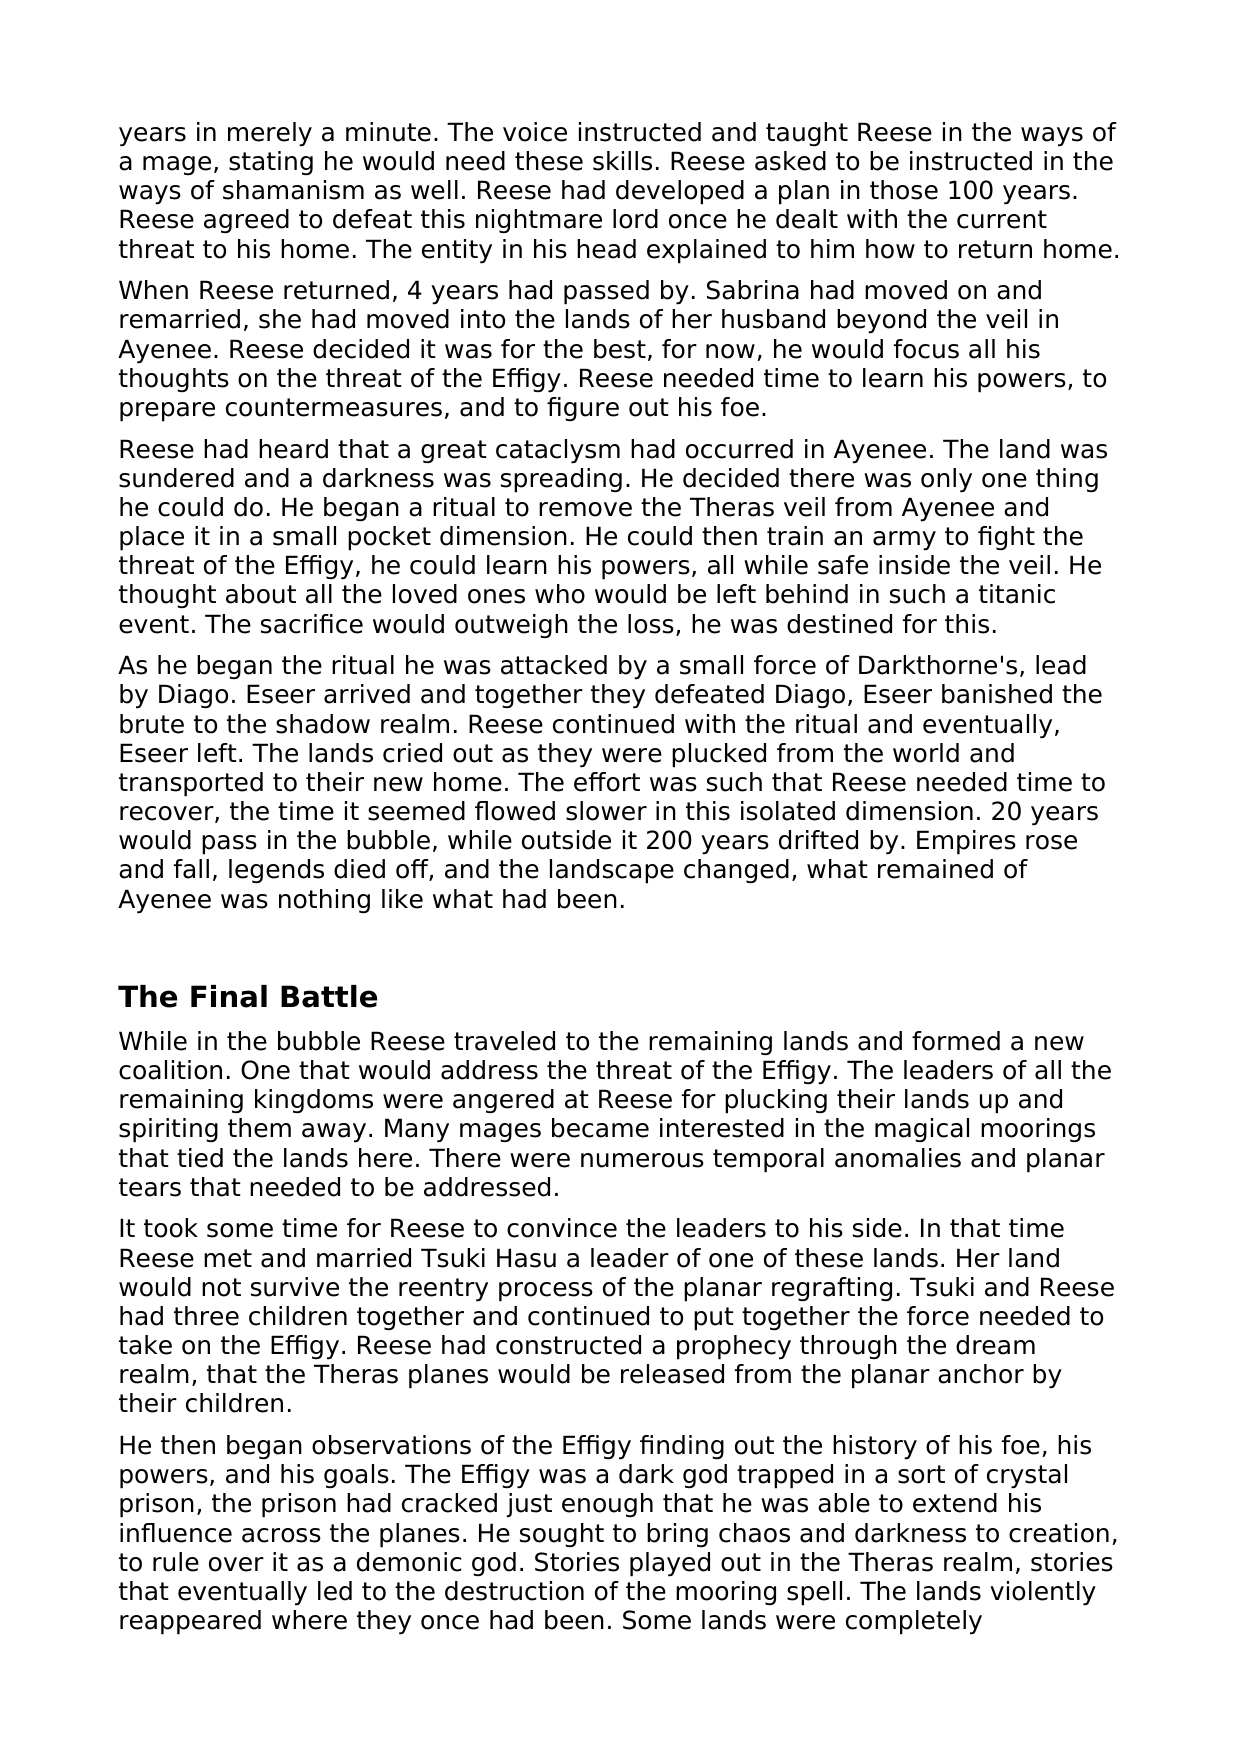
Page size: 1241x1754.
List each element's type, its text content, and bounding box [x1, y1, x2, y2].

text years in merely a minute. The voice instructed and taught Reese in the ways of a mage, stating he would need these skills. Reese asked to be instructed in the ways of shamanism as well. Reese had developed a plan in those 100 years. Reese agreed to defeat this nightmare lord once he dealt with the current threat to his home. The entity in his head explained to him how to return home. [118, 118, 1122, 264]
text As he began the ritual he was attacked by a small force of Darkthorne's, lead by Diago. Eseer arrived and together they defeated Diago, Eseer banished the brute to the shadow realm. Reese continued with the ritual and eventually, Eseer left. The lands cried out as they were plucked from the world and transported to their new home. The effort was such that Reese needed time to recover, the time it seemed flowed slower in this isolated dimension. 20 years would pass in the bubble, while outside it 200 years drifted by. Empires rose and fall, legends died off, and the landscape changed, what remained of Ayenee was nothing like what had been. [118, 651, 1122, 943]
text When Reese returned, 4 years had passed by. Sabrina had moved on and remarried, she had moved into the lands of her husband beyond the veil in Ayenee. Reese decided it was for the best, for now, he would focus all his thoughts on the threat of the Effigy. Reese needed time to learn his powers, to prepare countermeasures, and to figure out his foe. [118, 276, 1122, 422]
text While in the bubble Reese traveled to the remaining lands and formed a new coalition. One that would address the threat of the Effigy. The leaders of all the remaining kingdoms were angered at Reese for plucking their lands up and spiriting them away. Many mages became interested in the magical moorings that tied the lands here. There were numerous temporal anomalies and planar tears that needed to be addressed. [118, 1027, 1122, 1202]
text Reese had heard that a great cataclysm had occurred in Ayenee. The land was sundered and a darkness was spreading. He decided there was only one thing he could do. He began a ritual to remove the Theras veil from Ayenee and place it in a small pocket dimension. He could then train an army to fight the threat of the Effigy, he could learn his powers, all while safe inside the veil. He thought about all the loved ones who would be left behind in such a titanic event. The sacrifice would outweigh the loss, he was destined for this. [118, 435, 1122, 639]
text It took some time for Reese to convince the leaders to his side. In that time Reese met and married Tsuki Hasu a leader of one of these lands. Her land would not survive the reentry process of the planar regrafting. Tsuki and Reese had three children together and continued to put together the force needed to take on the Effigy. Reese had constructed a prophecy through the dream realm, that the Theras planes would be released from the planar anchor by their children. [118, 1214, 1122, 1419]
subtitle The Final Battle [118, 981, 1122, 1014]
text He then began observations of the Effigy finding out the history of his foe, his powers, and his goals. The Effigy was a dark god trapped in a sort of crystal prison, the prison had cracked just enough that he was able to extend his influence across the planes. He sought to bring chaos and darkness to creation, to rule over it as a demonic god. Stories played out in the Theras realm, stories that eventually led to the destruction of the mooring spell. The lands violently reappeared where they once had been. Some lands were completely [118, 1431, 1122, 1635]
